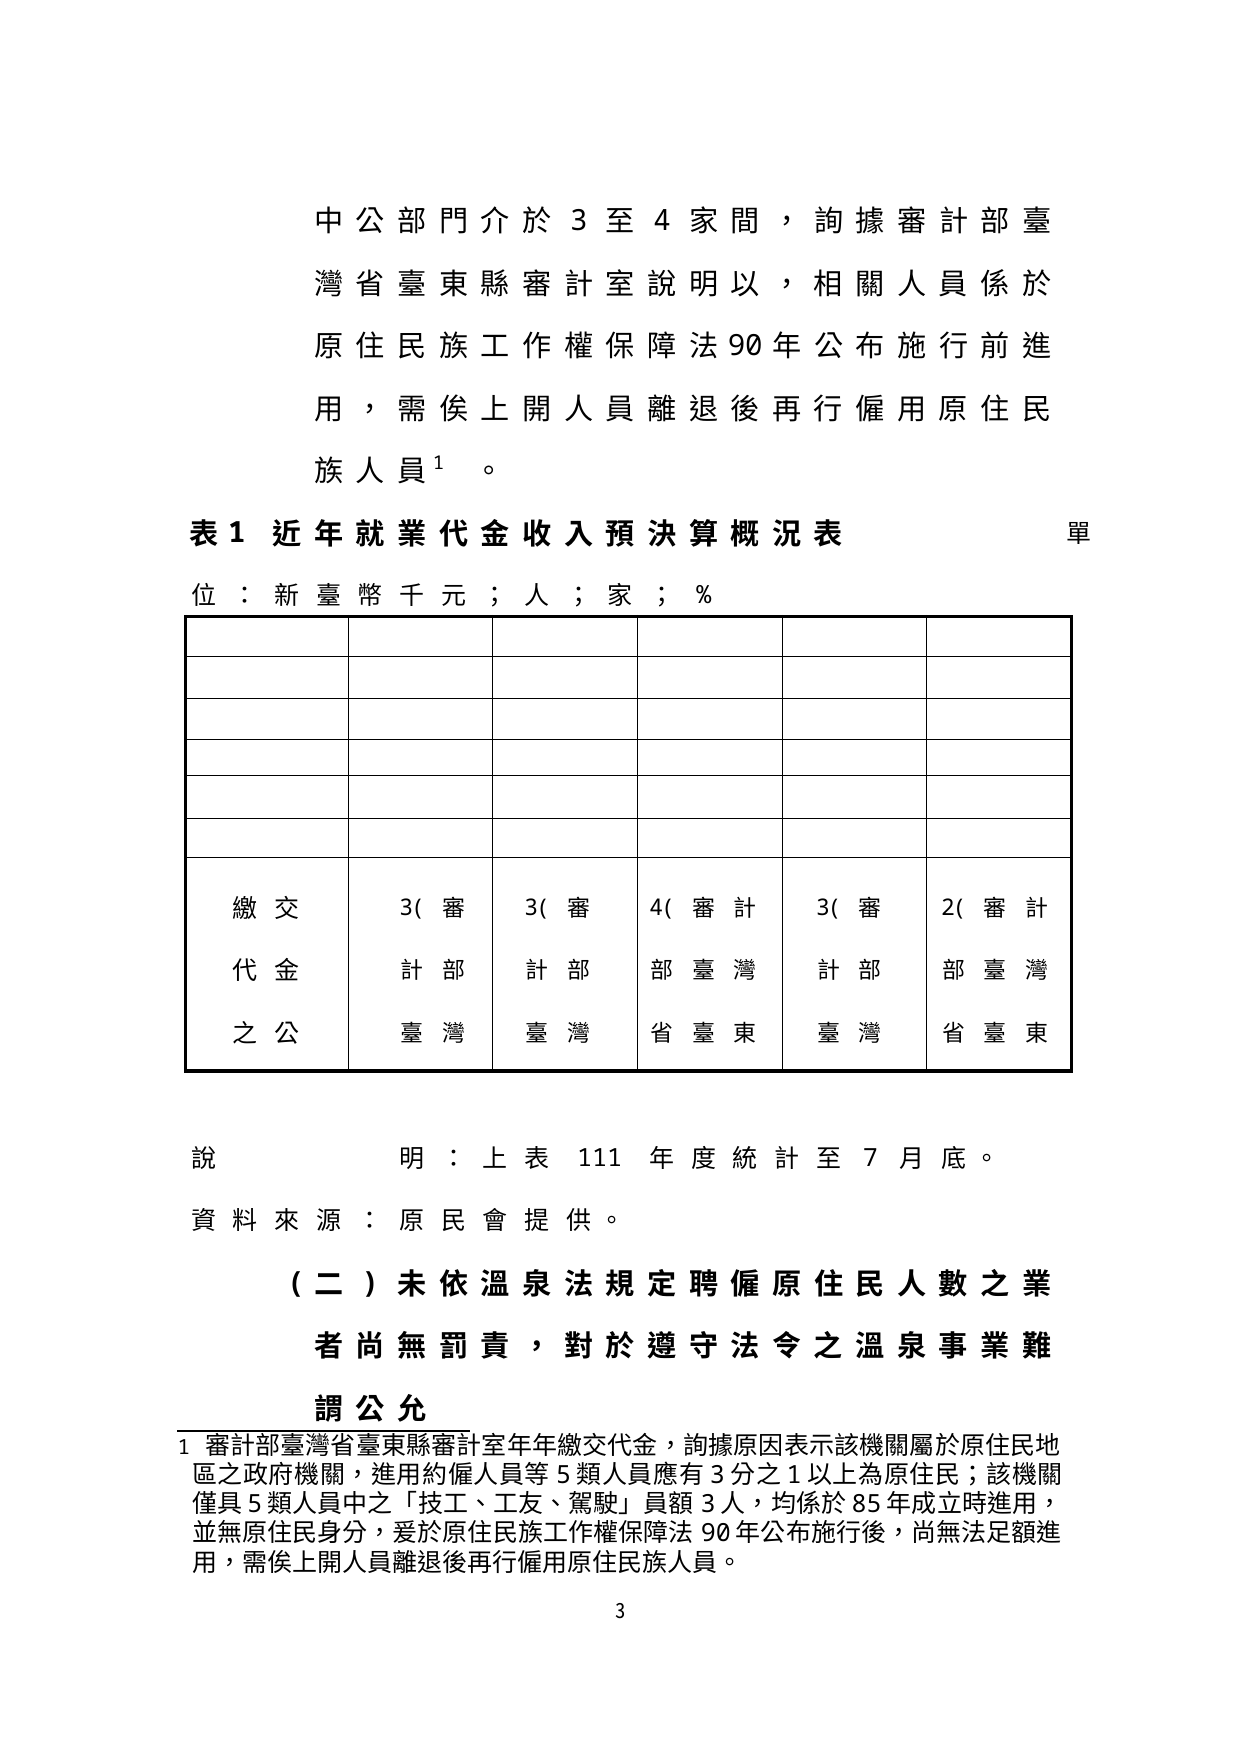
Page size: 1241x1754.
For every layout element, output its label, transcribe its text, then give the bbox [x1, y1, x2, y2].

text 中公部門介於3至4家間，詢據審計部臺灣省臺東縣審計室說明以，相關人員係於原住民族工作權保障法90年公布施行前進用，需俟上開人員離退後再行僱用原住民族人員。 [271, 177, 1058, 490]
table_header 110年度 [783, 618, 926, 656]
table_cell 330,000 [638, 657, 782, 697]
table_cell 259,960 [638, 699, 782, 739]
table_cell 僱用不足人數 [187, 776, 348, 817]
table_header 108年度 [493, 618, 637, 656]
table_cell 4(審計部臺灣省臺東縣審計室、 臺灣臺中地方法院、經濟部水利署第八河川局、 臺灣臺東地方檢察署) [638, 858, 782, 1069]
table_cell 3(審計部臺灣省臺東縣審計室、臺灣高雄地方法院、財政部南區國稅局) [349, 858, 492, 1069]
table_cell 達成率B/A [187, 740, 348, 775]
table_cell 101.13 [349, 740, 492, 775]
table_cell 繳交代金之公部門家數及機關名稱 [187, 858, 348, 1069]
text (二)未依溫泉法規定聘僱原住民人數之業者尚無罰責，對於遵守法令之溫泉事業難謂公允 [242, 1240, 1058, 1427]
table_cell 246,221 [783, 699, 926, 739]
text 審計部臺灣省臺東縣審計室年年繳交代金，詢據原因表示該機關屬於原住民地區之政府機關，進用約僱人員等5類人員應有3分之1以上為原住民；該機關僅具5類人員中之「技工、工友、駕駛」員額3人，均係於85年成立時進用，並無原住民身分，爰於原住民族工作權保障法90年公布施行後，尚無法足額進用，需俟上開人員離退後再行僱用原住民族人員。 [177, 1431, 1063, 1577]
table_cell 94.85 [493, 740, 637, 775]
table_cell 207 [927, 819, 1070, 857]
table_cell 1,053 [927, 776, 1070, 817]
table_header 項目 [187, 618, 348, 656]
table_cell 441 [349, 819, 492, 857]
table_cell 1,148 [349, 776, 492, 817]
text 表1 近年就業代金收入預決算概況表 單位：新臺幣千元；人；家；% [183, 490, 1102, 615]
table_cell 534 [493, 819, 637, 857]
table_cell 330,000 [783, 657, 926, 697]
table_header 107年度 [349, 618, 492, 656]
table_cell 294,039 [493, 699, 637, 739]
table_cell 39.52 [927, 740, 1070, 775]
table_cell 預算數A [187, 657, 348, 697]
table_cell 381 [783, 819, 926, 857]
table_cell 1,042 [783, 776, 926, 817]
table_cell 330,000 [927, 657, 1070, 697]
table_cell 310,000 [493, 657, 637, 697]
table_header 111年度 [927, 618, 1070, 656]
table_cell 74.61 [783, 740, 926, 775]
table_cell 繳交代金家數 [187, 819, 348, 857]
table_cell 130,431 [927, 699, 1070, 739]
table_header 109年度 [638, 618, 782, 656]
table_cell 1,028 [638, 776, 782, 817]
table_cell 78.78 [638, 740, 782, 775]
text 資料來源：原民會提供。 [183, 1177, 1058, 1240]
table_cell 283,176 [349, 699, 492, 739]
table_cell 1,063 [493, 776, 637, 817]
table_cell 396 [638, 819, 782, 857]
table_cell 2(審計部臺灣省臺東縣審計室、國立臺東高級商業職業學校) [927, 858, 1070, 1069]
table_cell 3(審計部臺灣省臺東縣審計室、臺灣高雄地方法院、臺灣臺北看守所) [493, 858, 637, 1069]
table_cell 3(審計部臺灣省臺東縣審計室、 國軍退除役官兵輔導委員會花蓮縣榮民服務處、 花蓮縣吉安鄉戶政事務所) [783, 858, 926, 1069]
table_cell 決算數B [187, 699, 348, 739]
text 說 明：上表111年度統計至7月底。 [183, 1115, 1058, 1177]
table_cell 280,000 [349, 657, 492, 697]
